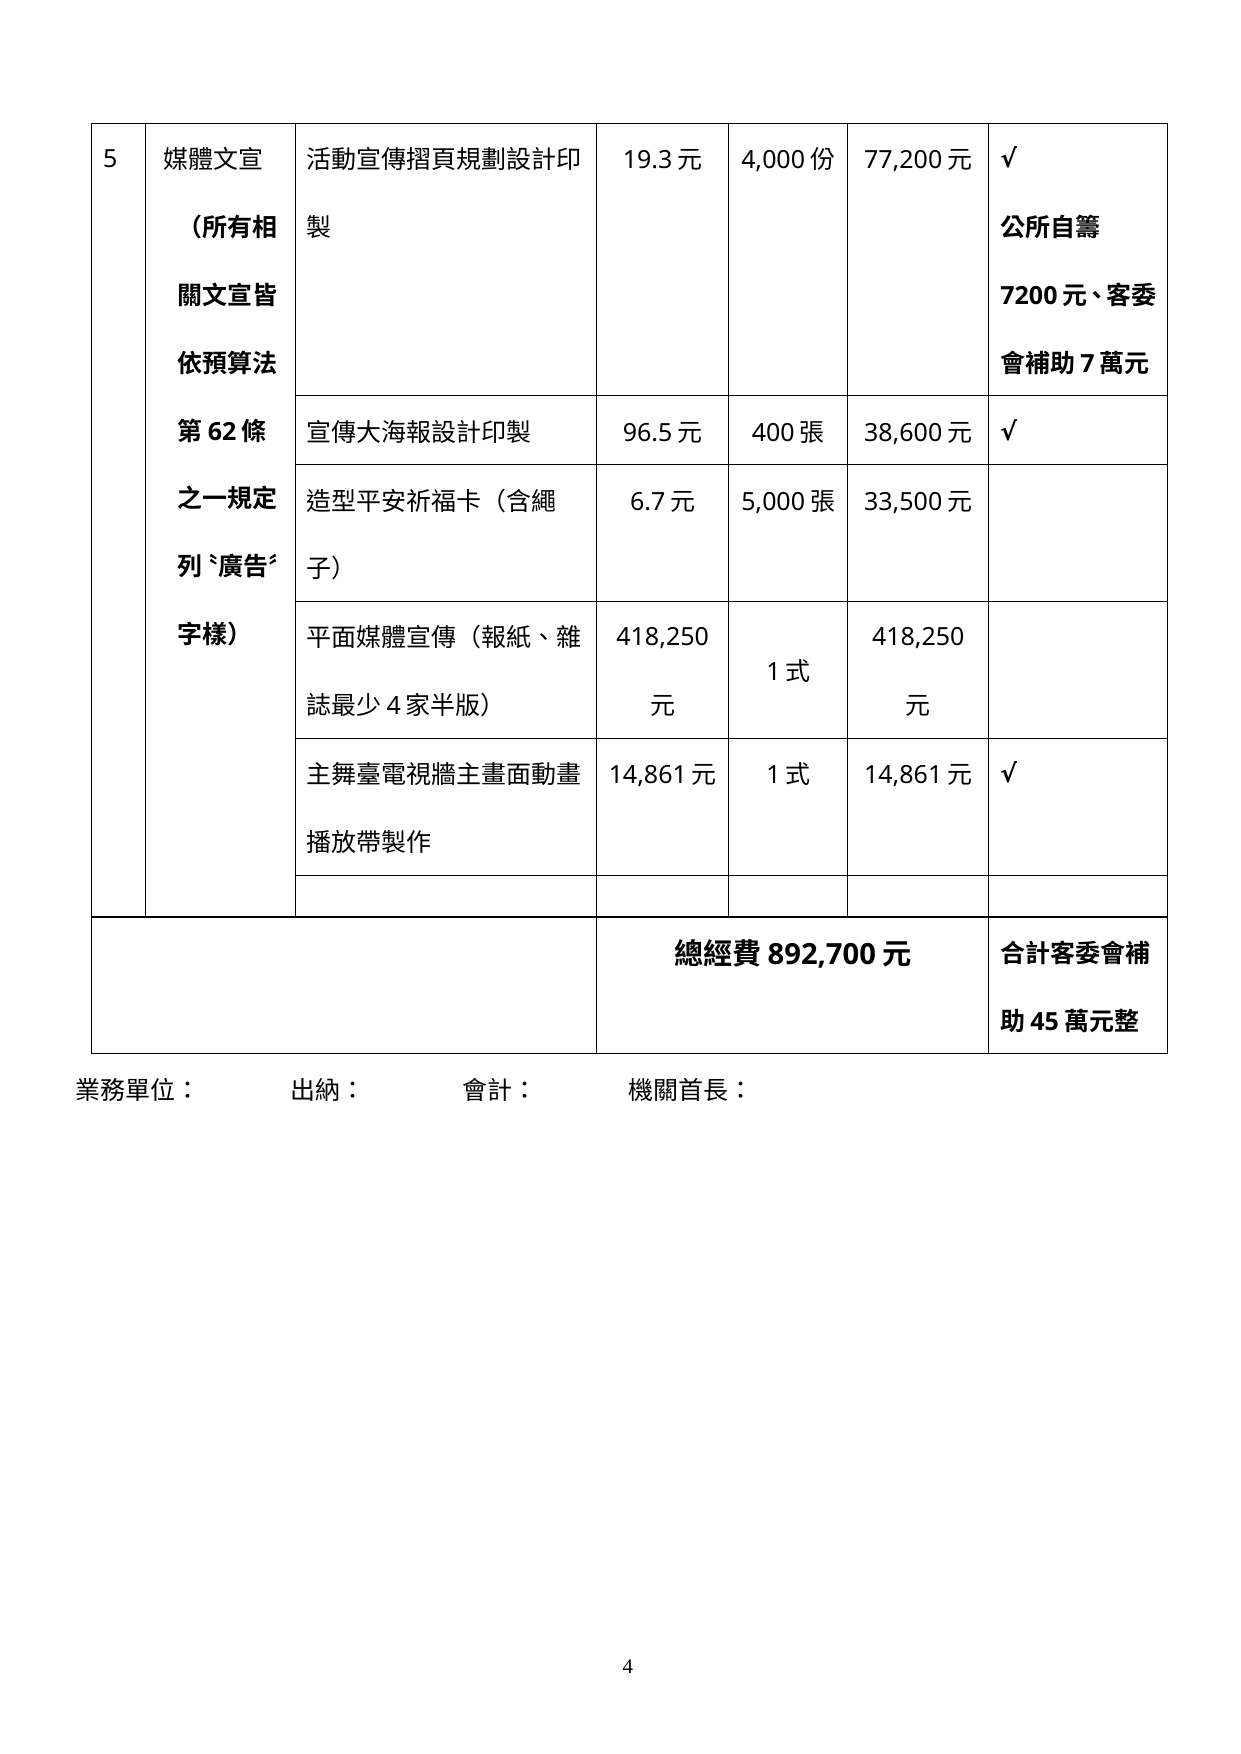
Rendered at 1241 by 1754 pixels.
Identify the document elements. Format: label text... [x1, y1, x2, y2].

table_cell 平面媒體宣傳（報紙、雜誌最少4家半版） [296, 602, 596, 738]
table_cell [729, 876, 847, 916]
table_cell √ [989, 739, 1167, 875]
table_cell 1式 [729, 739, 847, 875]
table_cell √ [989, 396, 1167, 464]
text 業務單位： 出納： 會計： 機關首長： [47, 1054, 1152, 1122]
table_cell 400張 [729, 396, 847, 464]
table_cell 媒體文宣 （所有相關文宣皆依預算法第62條之一規定列〝廣告〞字樣） [146, 124, 295, 916]
table_cell 合計客委會補助45萬元整 [989, 918, 1167, 1053]
table_cell 33,500元 [848, 465, 988, 601]
table_cell [989, 465, 1167, 601]
table_cell 38,600元 [848, 396, 988, 464]
table_cell 總經費892,700元 [597, 918, 988, 1053]
table_cell 14,861元 [597, 739, 728, 875]
table_cell [92, 918, 596, 1053]
table_cell 96.5元 [597, 396, 728, 464]
table_cell 主舞臺電視牆主畫面動畫播放帶製作 [296, 739, 596, 875]
table_cell 418,250元 [848, 602, 988, 738]
table_cell [848, 876, 988, 916]
table_cell 5,000張 [729, 465, 847, 601]
table_cell 19.3元 [597, 124, 728, 395]
table_cell 6.7元 [597, 465, 728, 601]
table_cell √ 公所自籌7200元、客委會補助7萬元 [989, 124, 1167, 395]
table_cell 1式 [729, 602, 847, 738]
table_cell 4,000份 [729, 124, 847, 395]
table_cell [989, 602, 1167, 738]
table_cell 77,200元 [848, 124, 988, 395]
table_cell [597, 876, 728, 916]
table_cell 14,861元 [848, 739, 988, 875]
table_cell [989, 876, 1167, 916]
table_cell 418,250元 [597, 602, 728, 738]
table_cell 宣傳大海報設計印製 [296, 396, 596, 464]
table_cell [296, 876, 596, 916]
table_cell 活動宣傳摺頁規劃設計印製 [296, 124, 596, 395]
table_cell 造型平安祈福卡（含繩子） [296, 465, 596, 601]
table_cell 5 [92, 124, 145, 916]
